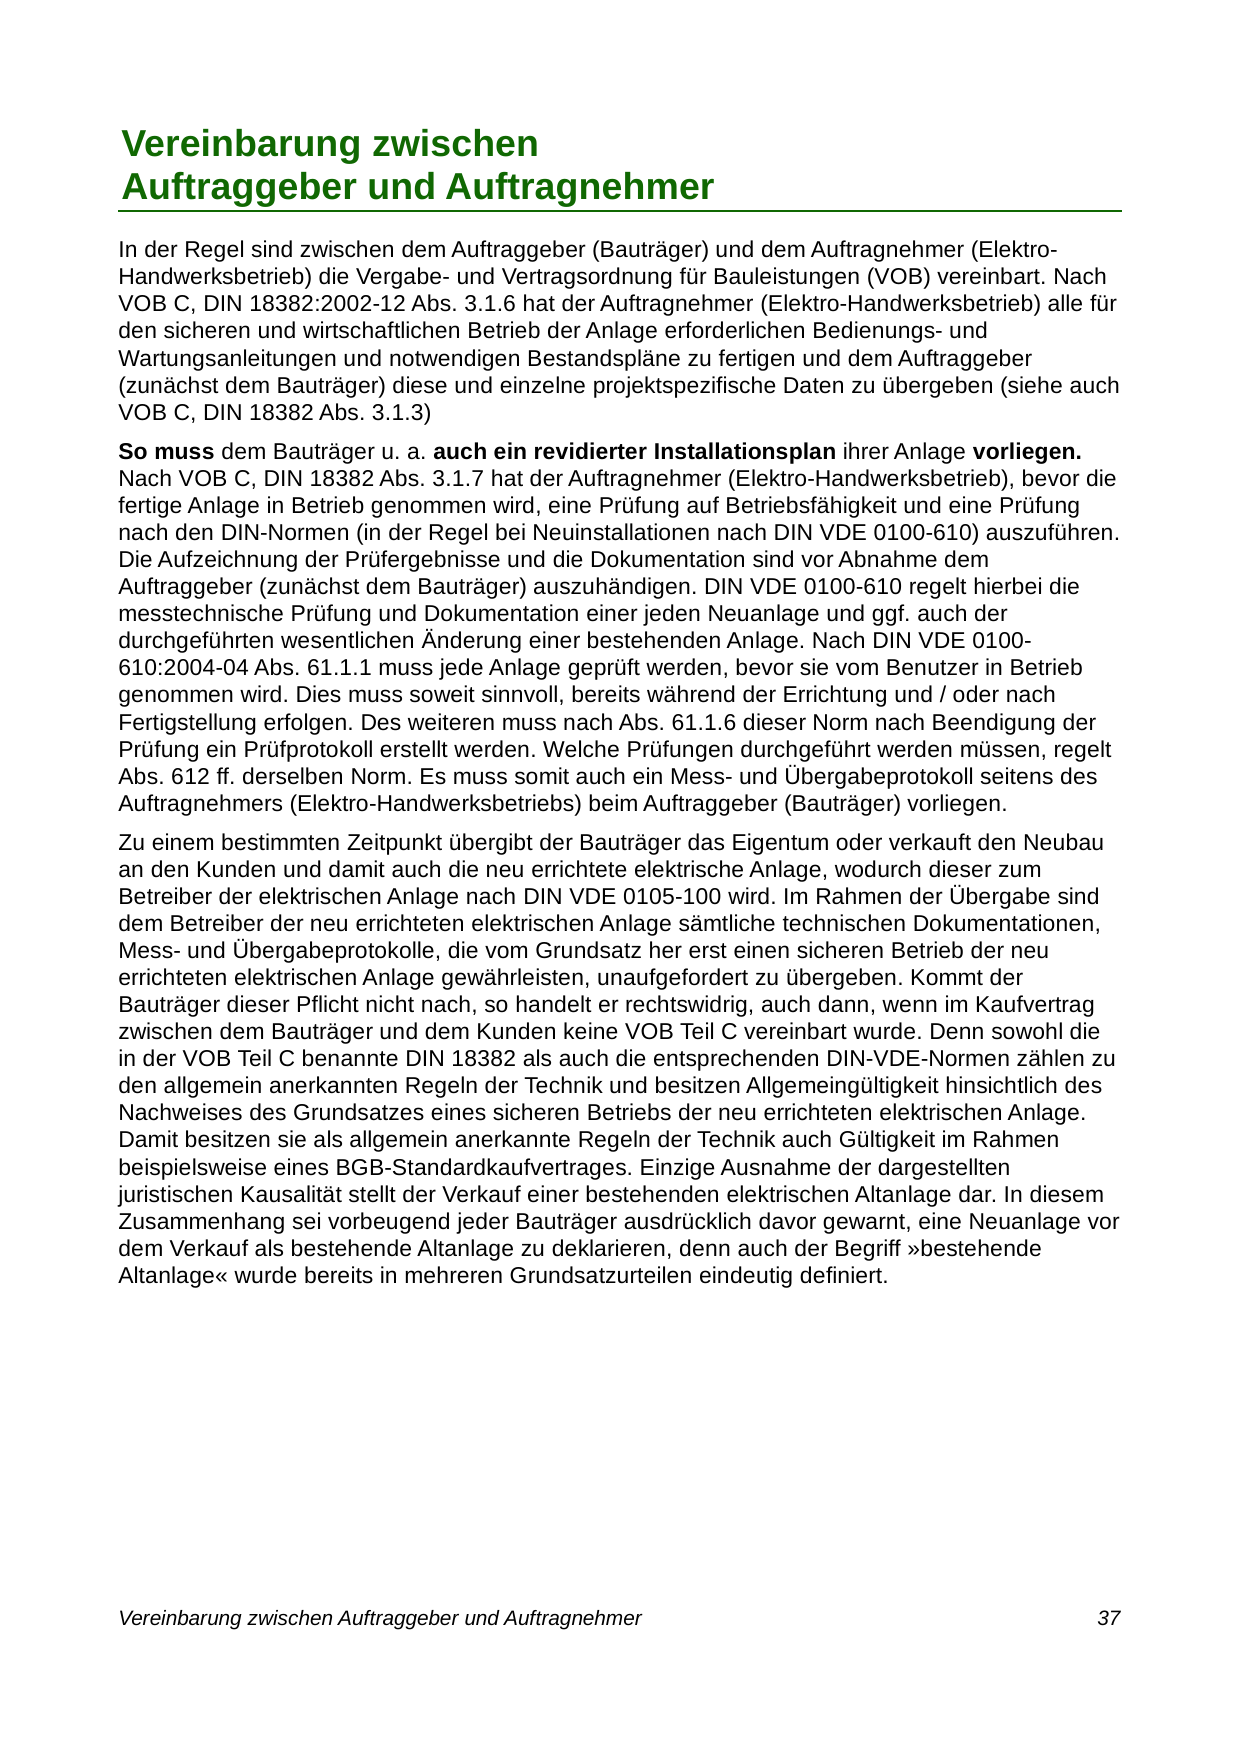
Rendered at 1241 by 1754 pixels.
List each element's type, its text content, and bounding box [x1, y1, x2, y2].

text In der Regel sind zwischen dem Auftraggeber (Bauträger) und dem Auftragnehmer (Elektro-Handwerksbetrieb) die Vergabe- und Vertragsordnung für Bauleistungen (VOB) vereinbart. Nach VOB C, DIN 18382:2002-12 Abs. 3.1.6 hat der Auftragnehmer (Elektro-Handwerksbetrieb) alle für den sicheren und wirtschaftlichen Betrieb der Anlage erforderlichen Bedienungs- und Wartungsanleitungen und notwendigen Bestandspläne zu fertigen und dem Auftraggeber (zunächst dem Bauträger) diese und einzelne projektspezifische Daten zu übergeben (siehe auch VOB C, DIN 18382 Abs. 3.1.3) [118, 236, 1122, 425]
text So muss dem Bauträger u. a. auch ein revidierter Installationsplan ihrer Anlage vorliegen. Nach VOB C, DIN 18382 Abs. 3.1.7 hat der Auftragnehmer (Elektro-Handwerksbetrieb), bevor die fertige Anlage in Betrieb genommen wird, eine Prüfung auf Betriebsfähigkeit und eine Prüfung nach den DIN-Normen (in der Regel bei Neuinstallationen nach DIN VDE 0100-610) auszuführen. Die Aufzeichnung der Prüfergebnisse und die Dokumentation sind vor Abnahme dem Auftraggeber (zunächst dem Bauträger) auszuhändigen. DIN VDE 0100-610 regelt hierbei die messtechnische Prüfung und Dokumentation einer jeden Neuanlage und ggf. auch der durchgeführten wesentlichen Änderung einer bestehenden Anlage. Nach DIN VDE 0100-610:2004-04 Abs. 61.1.1 muss jede Anlage geprüft werden, bevor sie vom Benutzer in Betrieb genommen wird. Dies muss soweit sinnvoll, bereits während der Errichtung und / oder nach Fertigstellung erfolgen. Des weiteren muss nach Abs. 61.1.6 dieser Norm nach Beendigung der Prüfung ein Prüfprotokoll erstellt werden. Welche Prüfungen durchgeführt werden müssen, regelt Abs. 612 ff. derselben Norm. Es muss somit auch ein Mess- und Übergabeprotokoll seitens des Auftragnehmers (Elektro-Handwerksbetriebs) beim Auftraggeber (Bauträger) vorliegen. [118, 437, 1122, 816]
subtitle Vereinbarung zwischen Auftraggeber und Auftragnehmer [118, 118, 1122, 210]
text Zu einem bestimmten Zeitpunkt übergibt der Bauträger das Eigentum oder verkauft den Neubau an den Kunden und damit auch die neu errichtete elektrische Anlage, wodurch dieser zum Betreiber der elektrischen Anlage nach DIN VDE 0105-100 wird. Im Rahmen der Übergabe sind dem Betreiber der neu errichteten elektrischen Anlage sämtliche technischen Dokumentationen, Mess- und Übergabeprotokolle, die vom Grundsatz her erst einen sicheren Betrieb der neu errichteten elektrischen Anlage gewährleisten, unaufgefordert zu übergeben. Kommt der Bauträger dieser Pflicht nicht nach, so handelt er rechtswidrig, auch dann, wenn im Kaufvertrag zwischen dem Bauträger und dem Kunden keine VOB Teil C vereinbart wurde. Denn sowohl die in der VOB Teil C benannte DIN 18382 als auch die entsprechenden DIN-VDE-Normen zählen zu den allgemein anerkannten Regeln der Technik und besitzen Allgemeingültigkeit hinsichtlich des Nachweises des Grundsatzes eines sicheren Betriebs der neu errichteten elektrischen Anlage. Damit besitzen sie als allgemein anerkannte Regeln der Technik auch Gültigkeit im Rahmen beispielsweise eines BGB-Standardkaufvertrages. Einzige Ausnahme der dargestellten juristischen Kausalität stellt der Verkauf einer bestehenden elektrischen Altanlage dar. In diesem Zusammenhang sei vorbeugend jeder Bauträger ausdrücklich davor gewarnt, eine Neuanlage vor dem Verkauf als bestehende Altanlage zu deklarieren, denn auch der Begriff »bestehende Altanlage« wurde bereits in mehreren Grundsatzurteilen eindeutig definiert. [118, 828, 1122, 1288]
